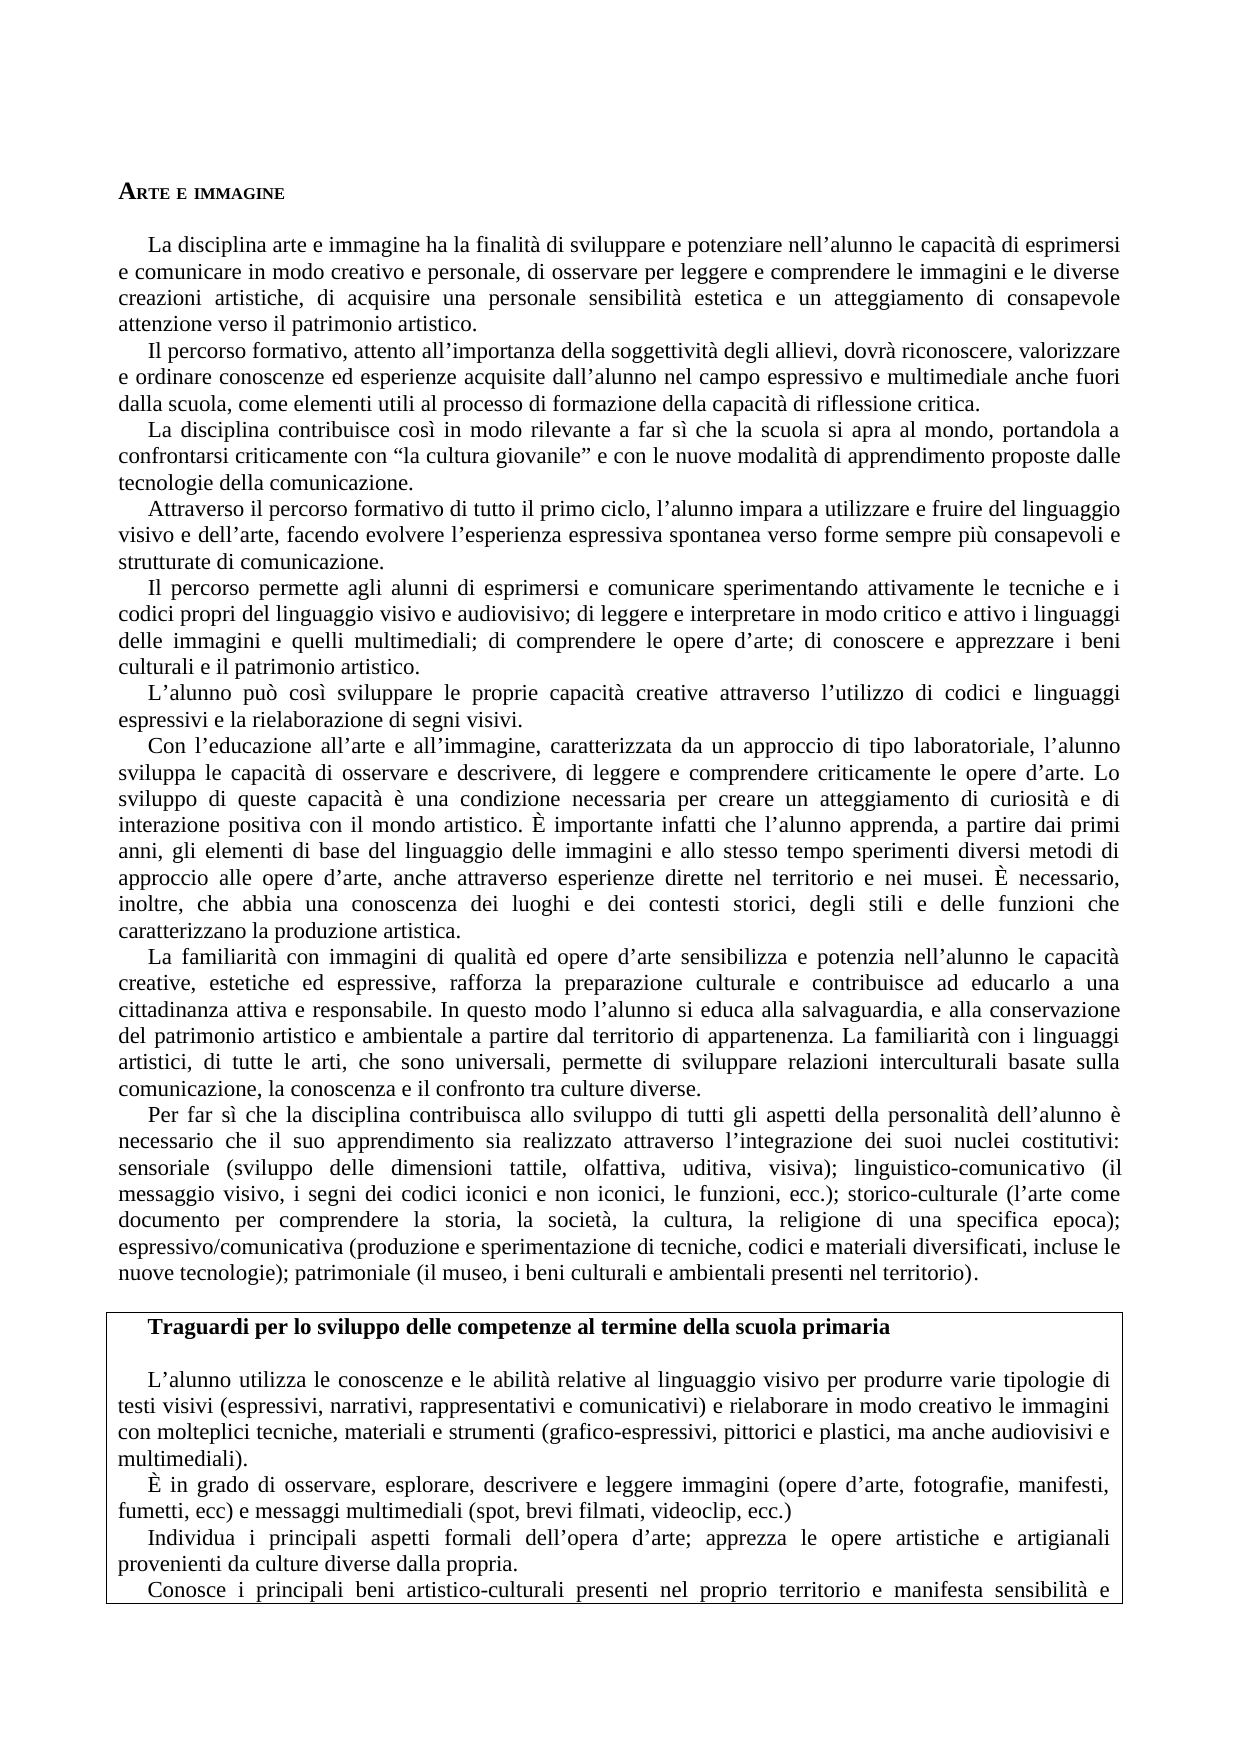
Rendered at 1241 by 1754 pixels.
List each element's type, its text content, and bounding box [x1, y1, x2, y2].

text L’alunno può così sviluppare le proprie capacità creative attraverso l’utilizzo di codici e linguaggi espressivi e la rielaborazione di segni visivi. [118, 679, 1122, 732]
text La disciplina contribuisce così in modo rilevante a far sì che la scuola si apra al mondo, portandola a confrontarsi criticamente con “la cultura giovanile” e con le nuove modalità di apprendimento proposte dalle tecnologie della comunicazione. [118, 416, 1122, 495]
subtitle Arte e immagine [118, 176, 1122, 205]
text La familiarità con immagini di qualità ed opere d’arte sensibilizza e potenzia nell’alunno le capacità creative, estetiche ed espressive, rafforza la preparazione culturale e contribuisce ad educarlo a una cittadinanza attiva e responsabile. In questo modo l’alunno si educa alla salvaguardia, e alla conservazione del patrimonio artistico e ambientale a partire dal territorio di appartenenza. La familiarità con i linguaggi artistici, di tutte le arti, che sono universali, permette di sviluppare relazioni interculturali basate sulla comunicazione, la conoscenza e il confronto tra culture diverse. [118, 943, 1122, 1101]
table_header Traguardi per lo sviluppo delle competenze al termine della scuola primaria L’alunno utilizza le conoscenze e le abilità relative al linguaggio visivo per produrre varie tipologie di testi visivi (espressivi, narrativi, rappresentativi e comunicativi) e rielaborare in modo creativo le immagini con molteplici tecniche, materiali e strumenti (grafico-espressivi, pittorici e plastici, ma anche audiovisivi e multimediali). È in grado di osservare, esplorare, descrivere e leggere immagini (opere d’arte, fotografie, manifesti, fumetti, ecc) e messaggi multimediali (spot, brevi filmati, videoclip, ecc.) Individua i principali aspetti formali dell’opera d’arte; apprezza le opere artistiche e artigianali provenienti da culture diverse dalla propria. Conosce i principali beni artistico-culturali presenti nel proprio territorio e manifesta sensibilità e [107, 1313, 1122, 1603]
text Per far sì che la disciplina contribuisca allo sviluppo di tutti gli aspetti della personalità dell’alunno è necessario che il suo apprendimento sia realizzato attraverso l’integrazione dei suoi nuclei costitutivi: sensoriale (sviluppo delle dimensioni tattile, olfattiva, uditiva, visiva); linguistico-comunica­tivo (il messaggio visivo, i segni dei codici iconici e non iconici, le funzioni, ecc.); storico-culturale (l’arte come documento per comprendere la storia, la società, la cultura, la religione di una specifica epoca); espressivo/comunicativa (produzione e sperimentazione di tecniche, codici e materiali diversificati, incluse le nuove tecnologie); patrimoniale (il museo, i beni culturali e ambientali presenti nel territorio). [118, 1101, 1122, 1286]
text Il percorso permette agli alunni di esprimersi e comunicare sperimentando attivamente le tecniche e i codici propri del linguaggio visivo e audiovisivo; di leggere e interpretare in modo critico e attivo i linguaggi delle immagini e quelli multimediali; di comprendere le opere d’arte; di conoscere e apprezzare i beni culturali e il patrimonio artistico. [118, 574, 1122, 679]
text Con l’educazione all’arte e all’immagine, caratterizzata da un approccio di tipo laboratoriale, l’alunno sviluppa le capacità di osservare e descrivere, di leggere e comprendere criticamente le opere d’arte. Lo sviluppo di queste capacità è una condizione necessaria per creare un atteggiamento di curiosità e di interazione positiva con il mondo artistico. È importante infatti che l’alunno apprenda, a partire dai primi anni, gli elementi di base del linguaggio delle immagini e allo stesso tempo sperimenti diversi metodi di approccio alle opere d’arte, anche attraverso esperienze dirette nel territorio e nei musei. È necessario, inoltre, che abbia una conoscenza dei luoghi e dei contesti storici, degli stili e delle funzioni che caratterizzano la produzione artistica. [118, 732, 1122, 943]
text Attraverso il percorso formativo di tutto il primo ciclo, l’alunno impara a utilizzare e fruire del linguaggio visivo e dell’arte, facendo evolvere l’esperienza espressiva spontanea verso forme sempre più consapevoli e strutturate di comunicazione. [118, 495, 1122, 574]
text La disciplina arte e immagine ha la finalità di sviluppare e potenziare nell’alunno le capacità di esprimersi e comunicare in modo creativo e personale, di osservare per leggere e comprendere le immagini e le diverse creazioni artistiche, di acquisire una personale sensibilità estetica e un atteggiamento di consapevole attenzione verso il patrimonio artistico. [118, 231, 1122, 337]
text Il percorso formativo, attento all’importanza della soggettività degli allievi, dovrà riconoscere, valorizzare e ordinare conoscenze ed esperienze acquisite dall’alunno nel campo espressivo e multimediale anche fuori dalla scuola, come elementi utili al processo di formazione della capacità di riflessione critica. [118, 337, 1122, 416]
